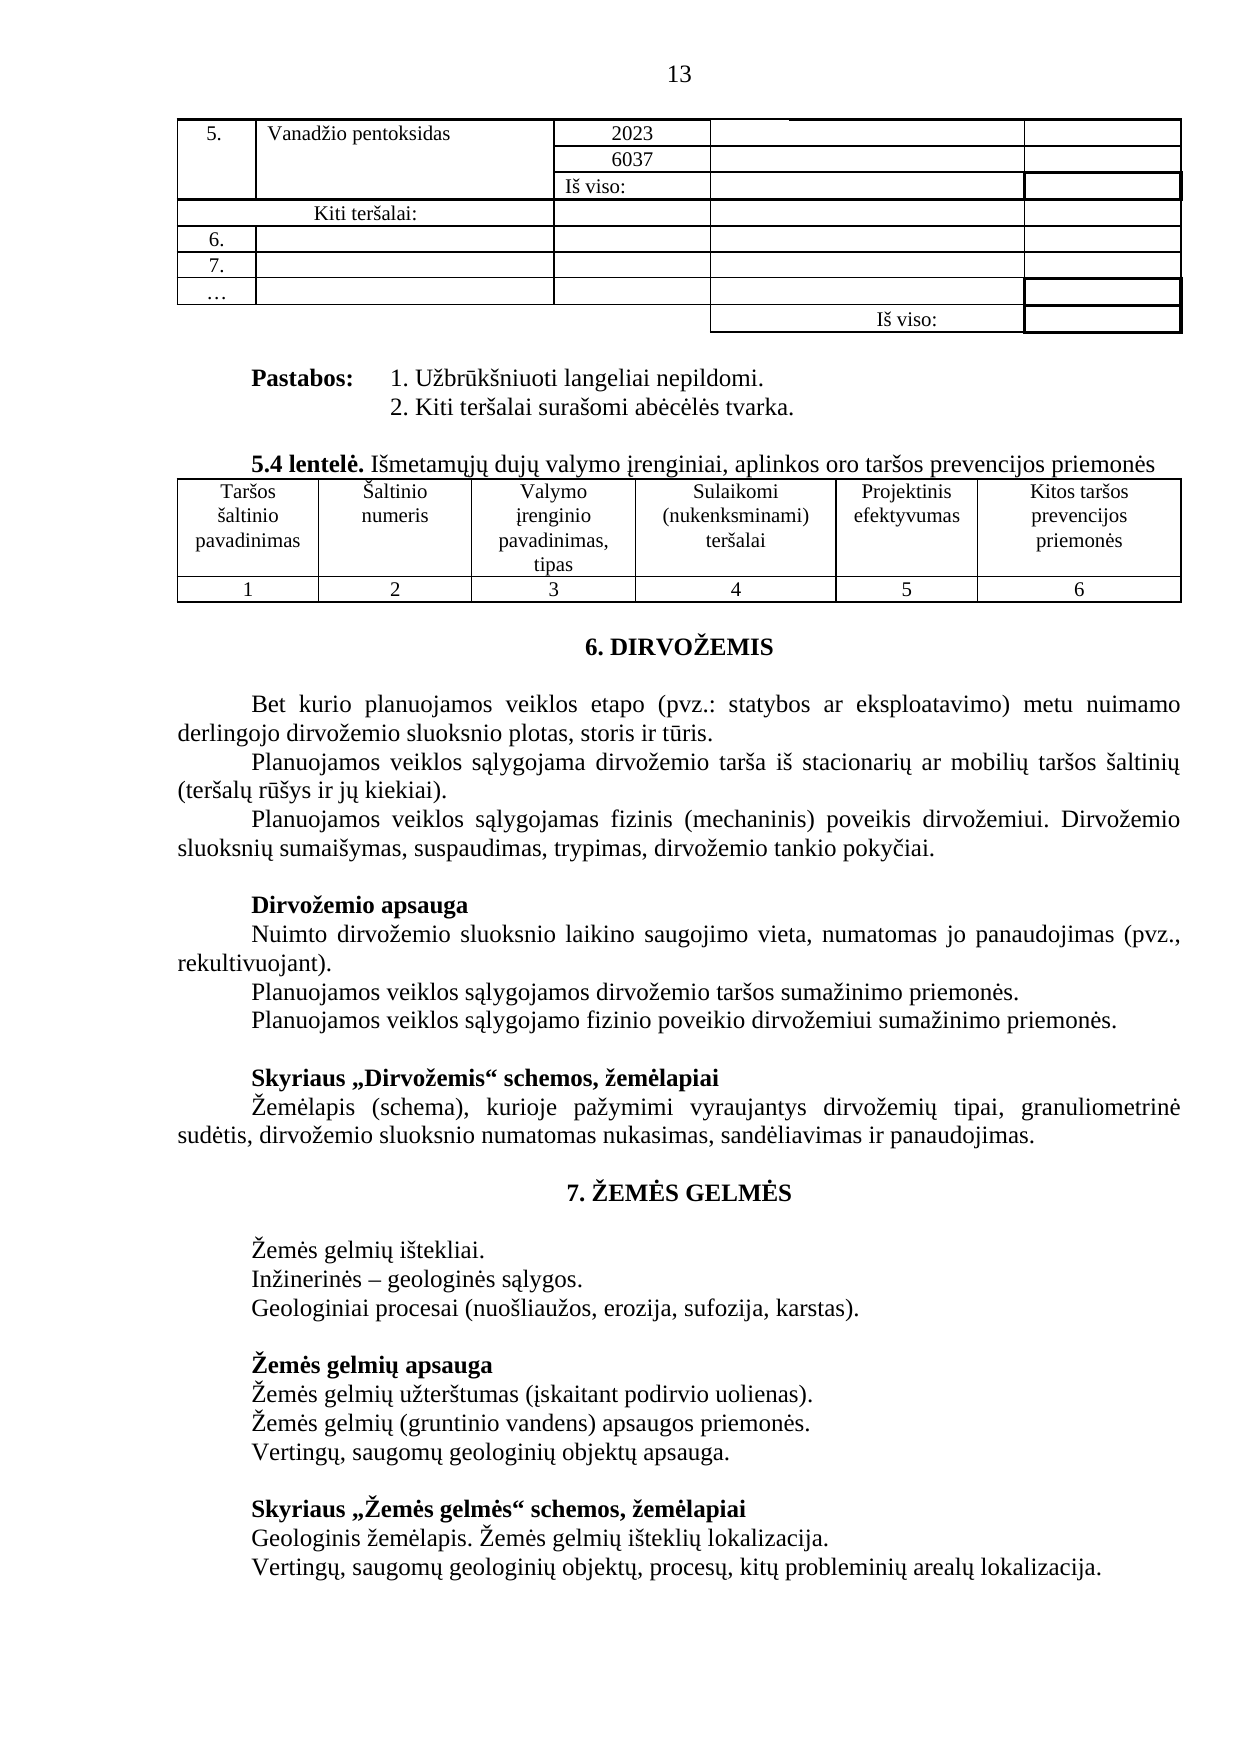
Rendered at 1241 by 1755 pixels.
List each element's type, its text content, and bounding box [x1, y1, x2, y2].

table_cell [711, 278, 789, 304]
table_cell Kiti teršalai: [178, 201, 553, 225]
text Planuojamos veiklos sąlygojama dirvožemio tarša iš stacionarių ar mobilių taršos šaltinių (teršalų rūšys ir jų kiekiai). [177, 747, 1181, 804]
table_cell [711, 227, 789, 251]
table_cell [711, 147, 789, 171]
table_cell [711, 253, 789, 277]
table_cell [789, 201, 1024, 225]
table_header Projektinis efektyvumas [837, 480, 977, 576]
text Geologiniai procesai (nuošliaužos, erozija, sufozija, karstas). [177, 1293, 1181, 1322]
table_cell 6. [178, 227, 255, 251]
text Skyriaus „Žemės gelmės“ schemos, žemėlapiai [177, 1494, 1181, 1523]
text Bet kurio planuojamos veiklos etapo (pvz.: statybos ar eksploatavimo) metu nuimamo derlingojo dirvožemio sluoksnio plotas, storis ir tūris. [177, 689, 1181, 747]
table_cell [1025, 253, 1180, 277]
text 6. DIRVOŽEMIS [177, 632, 1181, 660]
table_cell [555, 253, 710, 277]
table_cell 2 [319, 577, 471, 601]
table_cell [256, 305, 554, 331]
table_cell Iš viso: [789, 305, 1023, 331]
table_cell … [178, 278, 255, 304]
table_header Valymo įrenginio pavadinimas, tipas [472, 480, 635, 576]
table_cell [555, 201, 710, 225]
table_cell [555, 278, 710, 304]
text Pastabos: 1. Užbrūkšniuoti langeliai nepildomi. [177, 363, 1181, 392]
table_cell [1026, 174, 1179, 198]
table_cell [1025, 201, 1180, 225]
text Inžinerinės – geologinės sąlygos. [177, 1264, 1181, 1293]
table_cell 5 [837, 577, 977, 601]
table_cell Vanadžio pentoksidas [257, 121, 553, 145]
table_cell [1026, 307, 1179, 331]
table_cell [178, 145, 255, 171]
table_cell [178, 171, 255, 198]
table_cell [789, 173, 1023, 198]
table_cell [1025, 121, 1180, 145]
table_cell [789, 147, 1024, 171]
text Žemėlapis (schema), kurioje pažymimi vyraujantys dirvožemių tipai, granuliometrinė sudėtis, dirvožemio sluoksnio numatomas nukasimas, sandėliavimas ir panaudojimas. [177, 1092, 1181, 1149]
table_cell [711, 173, 789, 198]
text Žemės gelmių užterštumas (įskaitant podirvio uolienas). [177, 1379, 1181, 1408]
text 7. ŽEMĖS GELMĖS [177, 1178, 1181, 1207]
table_cell 5. [178, 121, 255, 145]
table_cell [789, 253, 1024, 277]
text Žemės gelmių apsauga [177, 1350, 1181, 1379]
table_cell [257, 227, 553, 251]
table_cell [257, 171, 553, 198]
table_cell Iš viso: [555, 173, 710, 198]
table_cell [257, 145, 553, 171]
table_cell 6037 [555, 147, 710, 171]
table_cell [257, 278, 553, 304]
table_cell [177, 305, 256, 331]
text Planuojamos veiklos sąlygojamas fizinis (mechaninis) poveikis dirvožemiui. Dirvožemio sluoksnių sumaišymas, suspaudimas, trypimas, dirvožemio tankio pokyčiai. [177, 804, 1181, 862]
table_cell [1025, 227, 1180, 251]
table_cell 7. [178, 253, 255, 277]
text Planuojamos veiklos sąlygojamos dirvožemio taršos sumažinimo priemonės. [177, 977, 1181, 1005]
table_header Taršos šaltinio pavadinimas [178, 480, 318, 576]
table_cell [711, 305, 789, 331]
text Žemės gelmių (gruntinio vandens) apsaugos priemonės. [177, 1408, 1181, 1437]
text Planuojamos veiklos sąlygojamo fizinio poveikio dirvožemiui sumažinimo priemonės. [177, 1005, 1181, 1034]
table_cell [555, 227, 710, 251]
table_cell [1025, 147, 1180, 171]
table_cell [554, 305, 710, 331]
text 2. Kiti teršalai surašomi abėcėlės tvarka. [177, 392, 1181, 420]
text Dirvožemio apsauga [177, 890, 1181, 919]
text Skyriaus „Dirvožemis“ schemos, žemėlapiai [177, 1063, 1181, 1092]
text Vertingų, saugomų geologinių objektų, procesų, kitų probleminių arealų lokalizacija. [177, 1552, 1181, 1580]
table_header Sulaikomi (nukenksminami) teršalai [636, 480, 835, 576]
text Nuimto dirvožemio sluoksnio laikino saugojimo vieta, numatomas jo panaudojimas (pvz., rekultivuojant). [177, 919, 1181, 977]
table_cell 6 [978, 577, 1180, 601]
table_cell [789, 278, 1023, 304]
text Žemės gelmių ištekliai. [177, 1235, 1181, 1264]
text Geologinis žemėlapis. Žemės gelmių išteklių lokalizacija. [177, 1523, 1181, 1552]
text 5.4 lentelė. Išmetamųjų dujų valymo įrenginiai, aplinkos oro taršos prevencijos priemonės [177, 449, 1181, 478]
table_cell 2023 [555, 121, 710, 145]
table_cell [711, 201, 789, 225]
table_header Kitos taršos prevencijos priemonės [978, 480, 1180, 576]
table_cell [711, 120, 789, 145]
table_cell 1 [178, 577, 318, 601]
table_header Šaltinio numeris [319, 480, 471, 576]
table_cell 3 [472, 577, 635, 601]
table_cell [257, 253, 553, 277]
text Vertingų, saugomų geologinių objektų apsauga. [177, 1437, 1181, 1465]
table_cell [789, 227, 1024, 251]
table_cell [789, 121, 1024, 145]
table_cell [1026, 280, 1179, 304]
table_cell 4 [636, 577, 835, 601]
